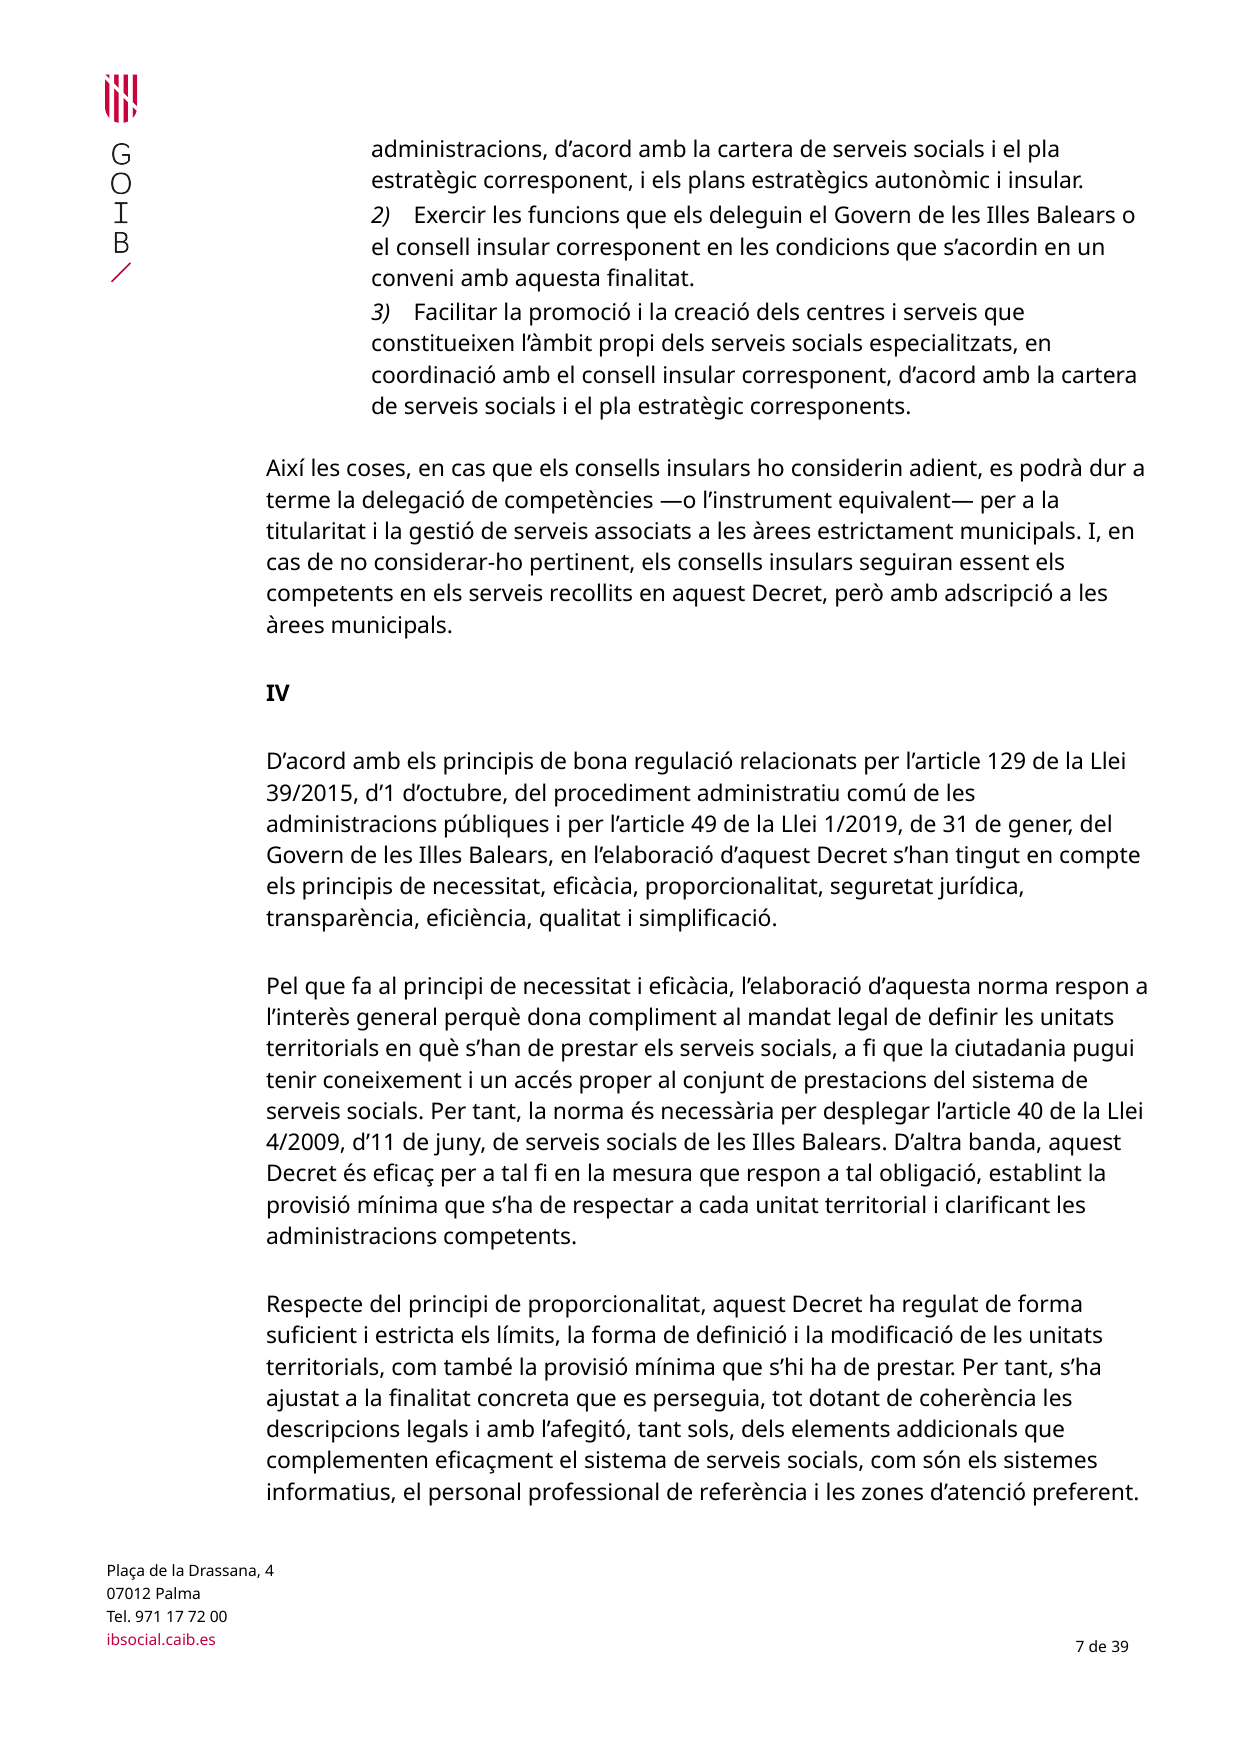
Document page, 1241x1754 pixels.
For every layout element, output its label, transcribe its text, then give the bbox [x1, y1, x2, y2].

list Exercir les funcions que els deleguin el Govern de les Illes Balears o el consell insular corresponent en les condicions que s’acordin en un conveni amb aquesta finalitat. [371, 199, 1152, 293]
text IV [266, 677, 1152, 708]
text D’acord amb els principis de bona regulació relacionats per l’article 129 de la Llei 39/2015, d’1 d’octubre, del procediment administratiu comú de les administracions públiques i per l’article 49 de la Llei 1/2019, de 31 de gener, del Govern de les Illes Balears, en l’elaboració d’aquest Decret s’han tingut en compte els principis de necessitat, eficàcia, proporcionalitat, seguretat jurídica, transparència, eficiència, qualitat i simplificació. [266, 745, 1152, 933]
text Així les coses, en cas que els consells insulars ho considerin adient, es podrà dur a terme la delegació de competències —o l’instrument equivalent— per a la titularitat i la gestió de serveis associats a les àrees estrictament municipals. I, en cas de no considerar-ho pertinent, els consells insulars seguiran essent els competents en els serveis recollits en aquest Decret, però amb adscripció a les àrees municipals. [266, 452, 1152, 640]
text Respecte del principi de proporcionalitat, aquest Decret ha regulat de forma suficient i estricta els límits, la forma de definició i la modificació de les unitats territorials, com també la provisió mínima que s’hi ha de prestar. Per tant, s’ha ajustat a la finalitat concreta que es perseguia, tot dotant de coherència les descripcions legals i amb l’afegitó, tant sols, dels elements addicionals que complementen eficaçment el sistema de serveis socials, com són els sistemes informatius, el personal professional de referència i les zones d’atenció preferent. [266, 1288, 1152, 1507]
list administracions, d’acord amb la cartera de serveis socials i el pla estratègic corresponent, i els plans estratègics autonòmic i insular. [371, 133, 1152, 195]
list Facilitar la promoció i la creació dels centres i serveis que constitueixen l’àmbit propi dels serveis socials especialitzats, en coordinació amb el consell insular corresponent, d’acord amb la cartera de serveis socials i el pla estratègic corresponents. [371, 296, 1152, 421]
text Pel que fa al principi de necessitat i eficàcia, l’elaboració d’aquesta norma respon a l’interès general perquè dona compliment al mandat legal de definir les unitats territorials en què s’han de prestar els serveis socials, a fi que la ciutadania pugui tenir coneixement i un accés proper al conjunt de prestacions del sistema de serveis socials. Per tant, la norma és necessària per desplegar l’article 40 de la Llei 4/2009, d’11 de juny, de serveis socials de les Illes Balears. D’altra banda, aquest Decret és eficaç per a tal fi en la mesura que respon a tal obligació, establint la provisió mínima que s’ha de respectar a cada unitat territorial i clarificant les administracions competents. [266, 970, 1152, 1251]
picture [76, 51, 166, 313]
